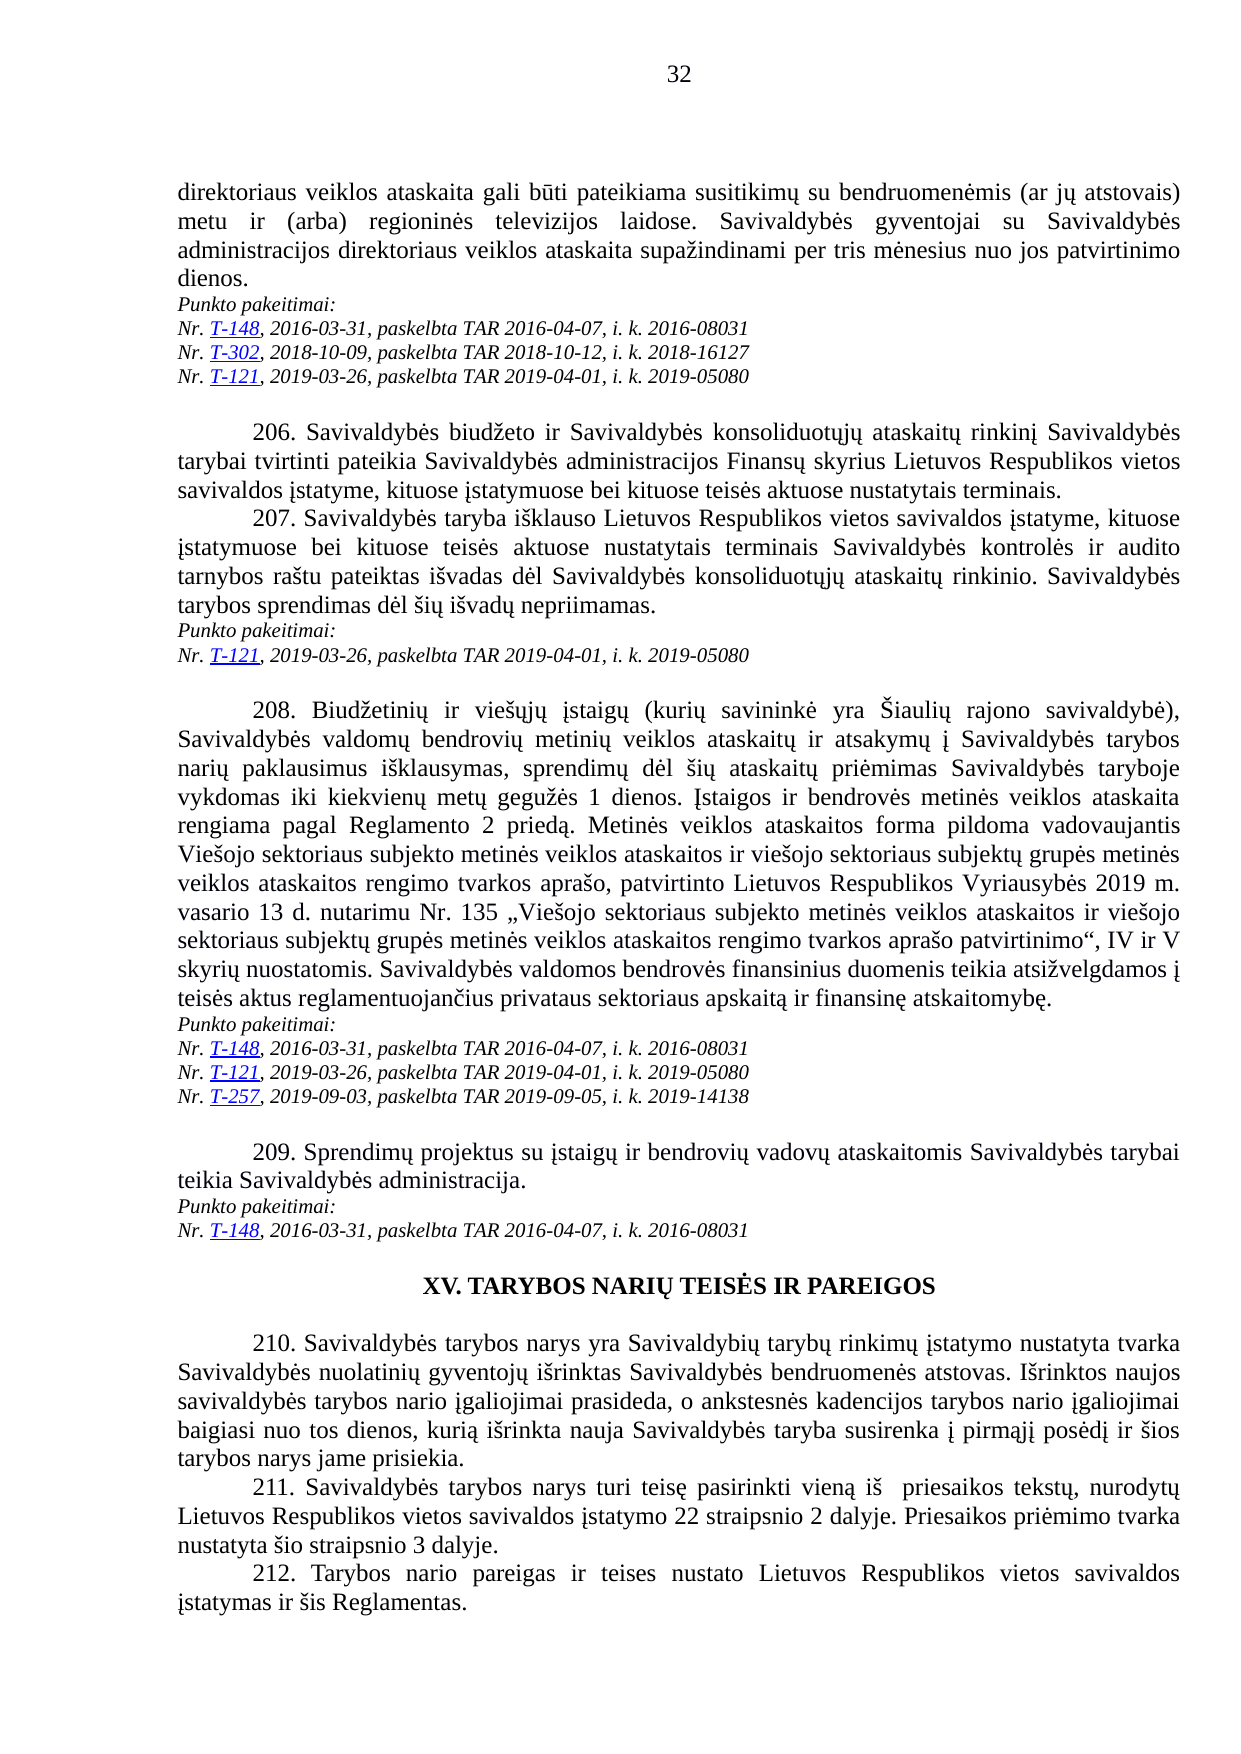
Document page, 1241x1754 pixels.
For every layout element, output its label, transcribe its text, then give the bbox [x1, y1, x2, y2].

text Nr. T-121, 2019-03-26, paskelbta TAR 2019-04-01, i. k. 2019-05080 [177, 1060, 1181, 1084]
text Punkto pakeitimai: [177, 1194, 1181, 1218]
text 211. Savivaldybės tarybos narys turi teisę pasirinkti vieną iš priesaikos tekstų, nurodytų Lietuvos Respublikos vietos savivaldos įstatymo 22 straipsnio 2 dalyje. Priesaikos priėmimo tvarka nustatyta šio straipsnio 3 dalyje. [177, 1472, 1181, 1558]
text 209. Sprendimų projektus su įstaigų ir bendrovių vadovų ataskaitomis Savivaldybės tarybai teikia Savivaldybės administracija. [177, 1137, 1181, 1194]
text XV. TARYBOS NARIŲ TEISĖS IR PAREIGOS [177, 1271, 1181, 1300]
text 207. Savivaldybės taryba išklauso Lietuvos Respublikos vietos savivaldos įstatyme, kituose įstatymuose bei kituose teisės aktuose nustatytais terminais Savivaldybės kontrolės ir audito tarnybos raštu pateiktas išvadas dėl Savivaldybės konsoliduotųjų ataskaitų rinkinio. Savivaldybės tarybos sprendimas dėl šių išvadų nepriimamas. [177, 503, 1181, 618]
text Nr. T-148, 2016-03-31, paskelbta TAR 2016-04-07, i. k. 2016-08031 [177, 1218, 1181, 1242]
text Punkto pakeitimai: [177, 1012, 1181, 1036]
text Nr. T-148, 2016-03-31, paskelbta TAR 2016-04-07, i. k. 2016-08031 [177, 316, 1181, 340]
text Nr. T-148, 2016-03-31, paskelbta TAR 2016-04-07, i. k. 2016-08031 [177, 1036, 1181, 1060]
text direktoriaus veiklos ataskaita gali būti pateikiama susitikimų su bendruomenėmis (ar jų atstovais) metu ir (arba) regioninės televizijos laidose. Savivaldybės gyventojai su Savivaldybės administracijos direktoriaus veiklos ataskaita supažindinami per tris mėnesius nuo jos patvirtinimo dienos. [177, 177, 1181, 292]
text 212. Tarybos nario pareigas ir teises nustato Lietuvos Respublikos vietos savivaldos įstatymas ir šis Reglamentas. [177, 1558, 1181, 1616]
text 208. Biudžetinių ir viešųjų įstaigų (kurių savininkė yra Šiaulių rajono savivaldybė), Savivaldybės valdomų bendrovių metinių veiklos ataskaitų ir atsakymų į Savivaldybės tarybos narių paklausimus išklausymas, sprendimų dėl šių ataskaitų priėmimas Savivaldybės taryboje vykdomas iki kiekvienų metų gegužės 1 dienos. Įstaigos ir bendrovės metinės veiklos ataskaita rengiama pagal Reglamento 2 priedą. Metinės veiklos ataskaitos forma pildoma vadovaujantis Viešojo sektoriaus subjekto metinės veiklos ataskaitos ir viešojo sektoriaus subjektų grupės metinės veiklos ataskaitos rengimo tvarkos aprašo, patvirtinto Lietuvos Respublikos Vyriausybės 2019 m. vasario 13 d. nutarimu Nr. 135 „Viešojo sektoriaus subjekto metinės veiklos ataskaitos ir viešojo sektoriaus subjektų grupės metinės veiklos ataskaitos rengimo tvarkos aprašo patvirtinimo“, IV ir V skyrių nuostatomis. Savivaldybės valdomos bendrovės finansinius duomenis teikia atsižvelgdamos į teisės aktus reglamentuojančius privataus sektoriaus apskaitą ir finansinę atskaitomybę. [177, 695, 1181, 1012]
text 210. Savivaldybės tarybos narys yra Savivaldybių tarybų rinkimų įstatymo nustatyta tvarka Savivaldybės nuolatinių gyventojų išrinktas Savivaldybės bendruomenės atstovas. Išrinktos naujos savivaldybės tarybos nario įgaliojimai prasideda, o ankstesnės kadencijos tarybos nario įgaliojimai baigiasi nuo tos dienos, kurią išrinkta nauja Savivaldybės taryba susirenka į pirmąjį posėdį ir šios tarybos narys jame prisiekia. [177, 1328, 1181, 1472]
text Nr. T-121, 2019-03-26, paskelbta TAR 2019-04-01, i. k. 2019-05080 [177, 642, 1181, 667]
text Nr. T-302, 2018-10-09, paskelbta TAR 2018-10-12, i. k. 2018-16127 [177, 340, 1181, 364]
text Punkto pakeitimai: [177, 618, 1181, 642]
text Punkto pakeitimai: [177, 292, 1181, 316]
text Nr. T-257, 2019-09-03, paskelbta TAR 2019-09-05, i. k. 2019-14138 [177, 1084, 1181, 1108]
text Nr. T-121, 2019-03-26, paskelbta TAR 2019-04-01, i. k. 2019-05080 [177, 364, 1181, 388]
text 206. Savivaldybės biudžeto ir Savivaldybės konsoliduotųjų ataskaitų rinkinį Savivaldybės tarybai tvirtinti pateikia Savivaldybės administracijos Finansų skyrius Lietuvos Respublikos vietos savivaldos įstatyme, kituose įstatymuose bei kituose teisės aktuose nustatytais terminais. [177, 417, 1181, 503]
